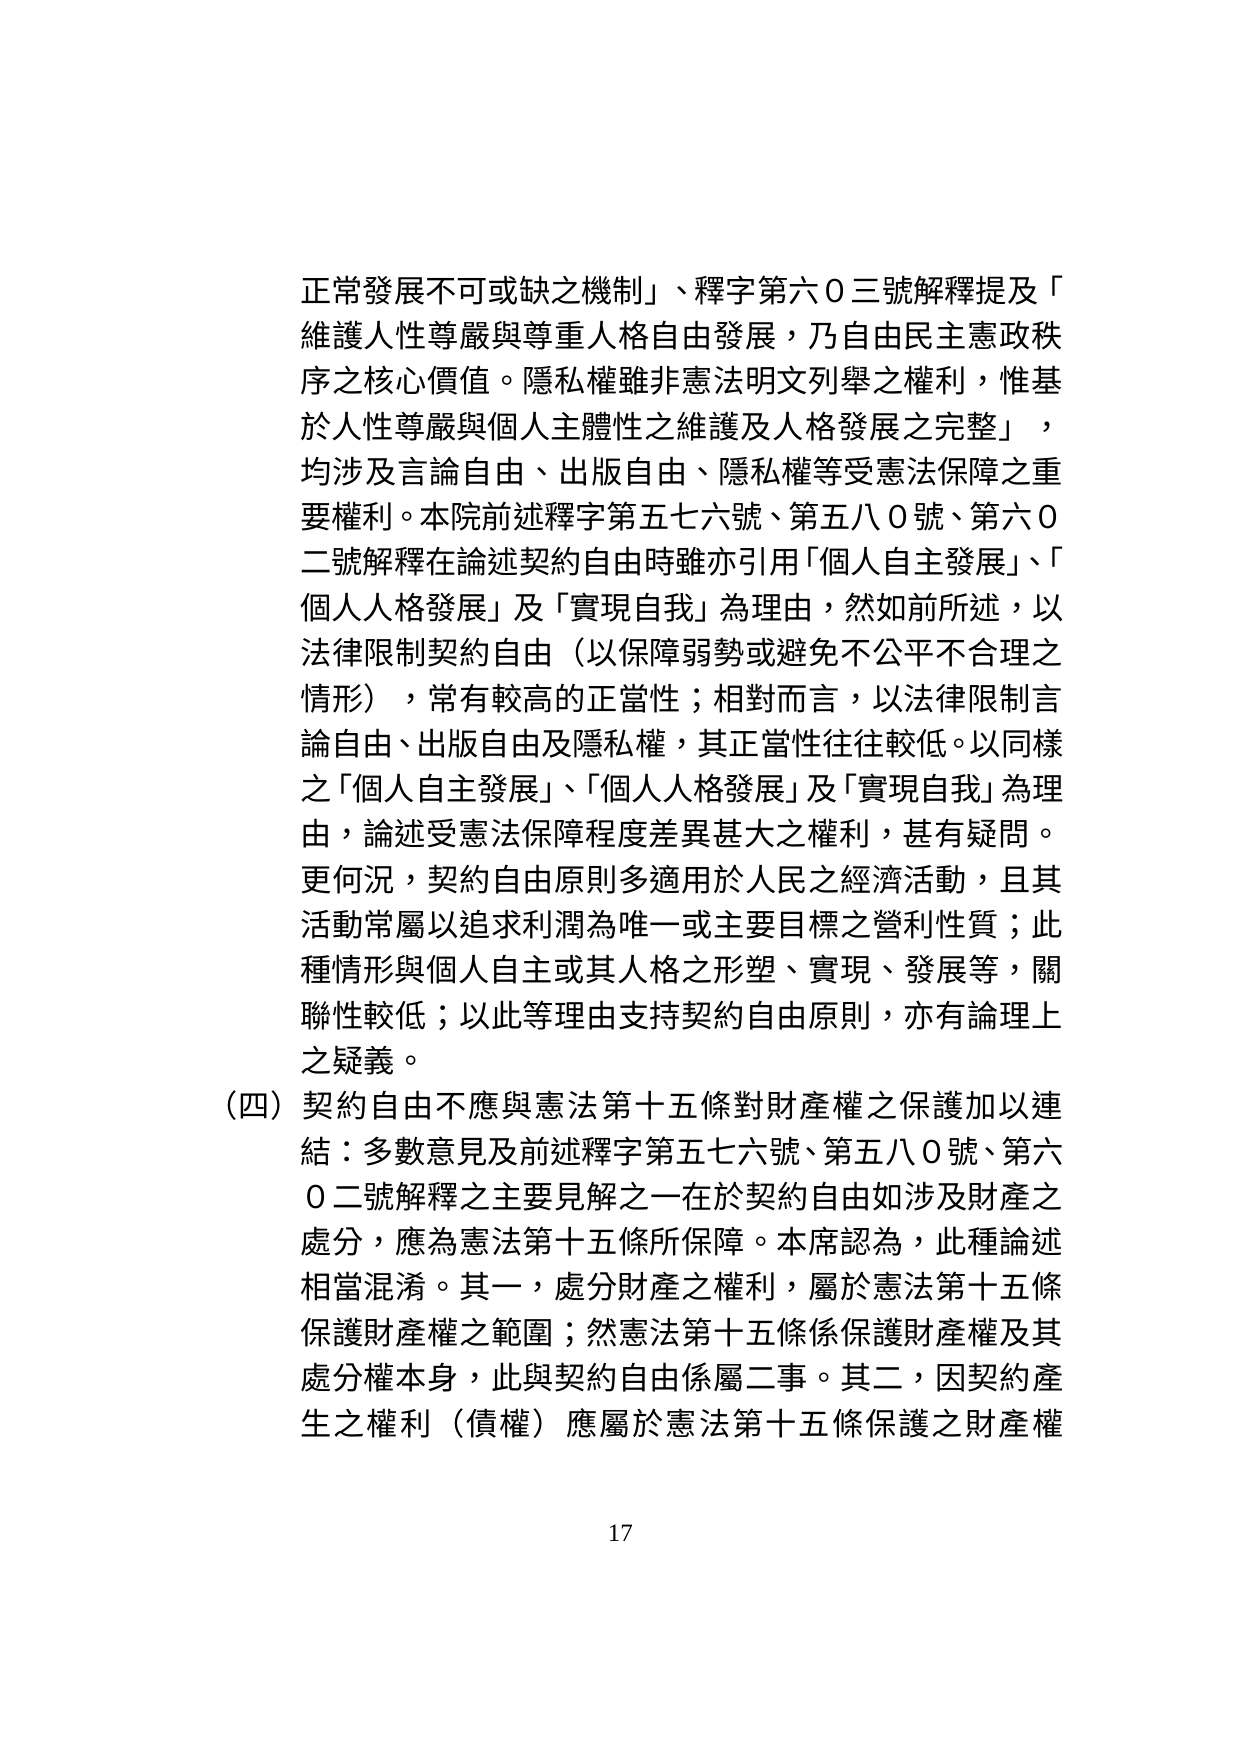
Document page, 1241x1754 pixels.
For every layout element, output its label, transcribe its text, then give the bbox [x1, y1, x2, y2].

text 正常發展不可或缺之機制」、釋字第六０三號解釋提及「維護人性尊嚴與尊重人格自由發展，乃自由民主憲政秩序之核心價值。隱私權雖非憲法明文列舉之權利，惟基於人性尊嚴與個人主體性之維護及人格發展之完整」，均涉及言論自由、出版自由、隱私權等受憲法保障之重要權利。本院前述釋字第五七六號、第五八０號、第六０二號解釋在論述契約自由時雖亦引用「個人自主發展」、「個人人格發展」及「實現自我」為理由，然如前所述，以法律限制契約自由（以保障弱勢或避免不公平不合理之情形），常有較高的正當性；相對而言，以法律限制言論自由、出版自由及隱私權，其正當性往往較低。以同樣之「個人自主發展」、「個人人格發展」及「實現自我」為理由，論述受憲法保障程度差異甚大之權利，甚有疑問。更何況，契約自由原則多適用於人民之經濟活動，且其活動常屬以追求利潤為唯一或主要目標之營利性質；此種情形與個人自主或其人格之形塑、實現、發展等，關聯性較低；以此等理由支持契約自由原則，亦有論理上之疑義。 [206, 266, 1063, 1081]
text （四）契約自由不應與憲法第十五條對財產權之保護加以連結：多數意見及前述釋字第五七六號、第五八０號、第六０二號解釋之主要見解之一在於契約自由如涉及財產之處分，應為憲法第十五條所保障。本席認為，此種論述相當混淆。其一，處分財產之權利，屬於憲法第十五條保護財產權之範圍；然憲法第十五條係保護財產權及其處分權本身，此與契約自由係屬二事。其二，因契約產生之權利（債權）應屬於憲法第十五條保護之財產權 [206, 1081, 1063, 1444]
